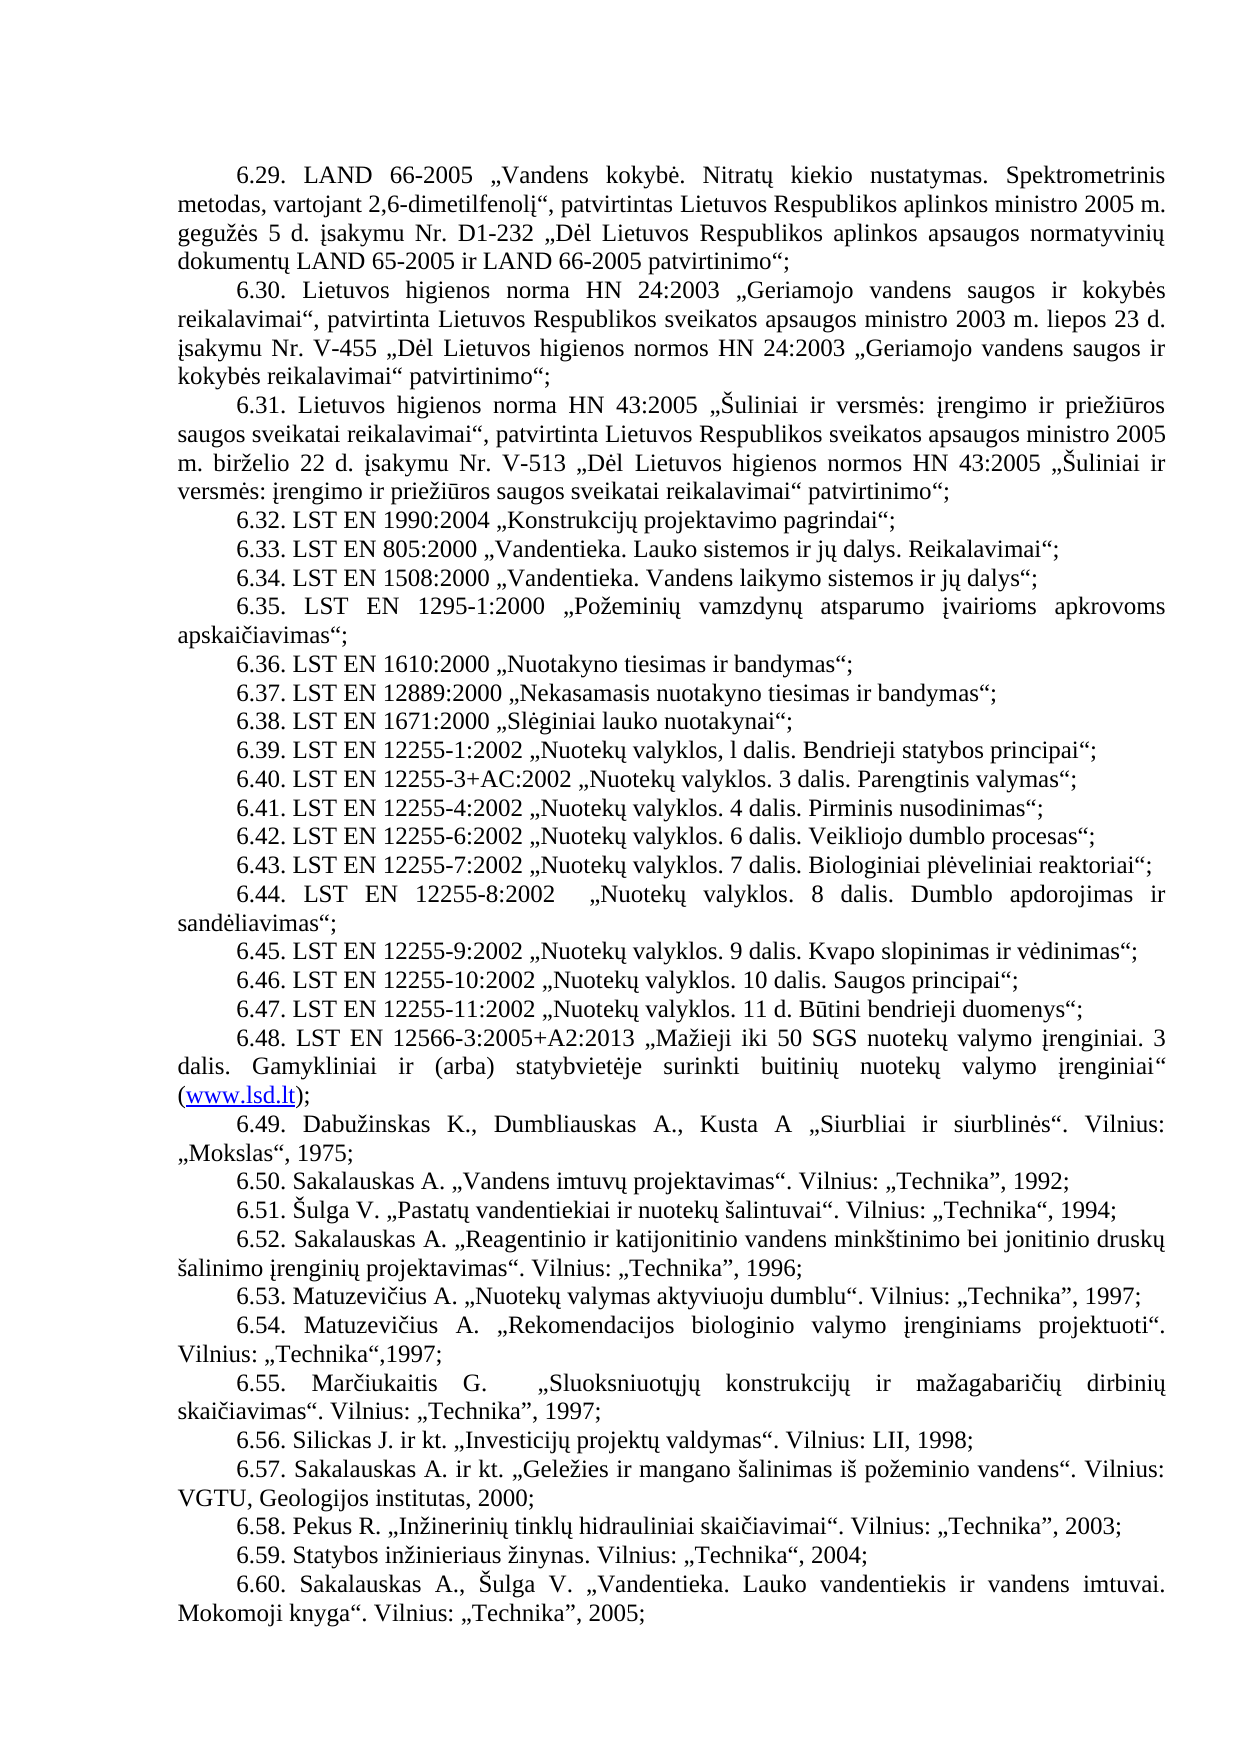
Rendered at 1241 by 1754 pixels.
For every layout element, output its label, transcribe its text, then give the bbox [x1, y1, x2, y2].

text 6.31. Lietuvos higienos norma HN 43:2005 „Šuliniai ir versmės: įrengimo ir priežiūros saugos sveikatai reikalavimai“, patvirtinta Lietuvos Respublikos sveikatos apsaugos ministro 2005 m. birželio 22 d. įsakymu Nr. V-513 „Dėl Lietuvos higienos normos HN 43:2005 „Šuliniai ir versmės: įrengimo ir priežiūros saugos sveikatai reikalavimai“ patvirtinimo“; [177, 390, 1166, 505]
text 6.54. Matuzevičius A. „Rekomendacijos biologinio valymo įrenginiams projektuoti“. Vilnius: „Technika“,1997; [177, 1310, 1166, 1368]
text 6.32. LST EN 1990:2004 „Konstrukcijų projektavimo pagrindai“; [177, 505, 1166, 534]
text 6.51. Šulga V. „Pastatų vandentiekiai ir nuotekų šalintuvai“. Vilnius: „Technika“, 1994; [177, 1195, 1166, 1224]
text 6.33. LST EN 805:2000 „Vandentieka. Lauko sistemos ir jų dalys. Reikalavimai“; [177, 534, 1166, 563]
text 6.41. LST EN 12255-4:2002 „Nuotekų valyklos. 4 dalis. Pirminis nusodinimas“; [177, 793, 1166, 821]
text 6.39. LST EN 12255-1:2002 „Nuotekų valyklos, l dalis. Bendrieji statybos principai“; [177, 735, 1166, 764]
text 6.59. Statybos inžinieriaus žinynas. Vilnius: „Technika“, 2004; [177, 1540, 1166, 1569]
text 6.52. Sakalauskas A. „Reagentinio ir katijonitinio vandens minkštinimo bei jonitinio druskų šalinimo įrenginių projektavimas“. Vilnius: „Technika”, 1996; [177, 1224, 1166, 1281]
text 6.60. Sakalauskas A., Šulga V. „Vandentieka. Lauko vandentiekis ir vandens imtuvai. Mokomoji knyga“. Vilnius: „Technika”, 2005; [177, 1569, 1166, 1626]
text 6.34. LST EN 1508:2000 „Vandentieka. Vandens laikymo sistemos ir jų dalys“; [177, 563, 1166, 591]
text 6.30. Lietuvos higienos norma HN 24:2003 „Geriamojo vandens saugos ir kokybės reikalavimai“, patvirtinta Lietuvos Respublikos sveikatos apsaugos ministro 2003 m. liepos 23 d. įsakymu Nr. V-455 „Dėl Lietuvos higienos normos HN 24:2003 „Geriamojo vandens saugos ir kokybės reikalavimai“ patvirtinimo“; [177, 275, 1166, 390]
text 6.45. LST EN 12255-9:2002 „Nuotekų valyklos. 9 dalis. Kvapo slopinimas ir vėdinimas“; [177, 936, 1166, 965]
text 6.35. LST EN 1295-1:2000 „Požeminių vamzdynų atsparumo įvairioms apkrovoms apskaičiavimas“; [177, 591, 1166, 649]
text 6.53. Matuzevičius A. „Nuotekų valymas aktyviuoju dumblu“. Vilnius: „Technika”, 1997; [177, 1281, 1166, 1310]
text 6.48. LST EN 12566-3:2005+A2:2013 „Mažieji iki 50 SGS nuotekų valymo įrenginiai. 3 dalis. Gamykliniai ir (arba) statybvietėje surinkti buitinių nuotekų valymo įrenginiai“ (www.lsd.lt); [177, 1023, 1166, 1109]
text 6.55. Marčiukaitis G. „Sluoksniuotųjų konstrukcijų ir mažagabaričių dirbinių skaičiavimas“. Vilnius: „Technika”, 1997; [177, 1368, 1166, 1425]
text 6.44. LST EN 12255-8:2002 „Nuotekų valyklos. 8 dalis. Dumblo apdorojimas ir sandėliavimas“; [177, 879, 1166, 936]
text 6.46. LST EN 12255-10:2002 „Nuotekų valyklos. 10 dalis. Saugos principai“; [177, 965, 1166, 994]
text 6.38. LST EN 1671:2000 „Slėginiai lauko nuotakynai“; [177, 706, 1166, 735]
text 6.57. Sakalauskas A. ir kt. „Geležies ir mangano šalinimas iš požeminio vandens“. Vilnius: VGTU, Geologijos institutas, 2000; [177, 1454, 1166, 1511]
text 6.42. LST EN 12255-6:2002 „Nuotekų valyklos. 6 dalis. Veikliojo dumblo procesas“; [177, 821, 1166, 850]
text 6.56. Silickas J. ir kt. „Investicijų projektų valdymas“. Vilnius: LII, 1998; [177, 1425, 1166, 1454]
text 6.58. Pekus R. „Inžinerinių tinklų hidrauliniai skaičiavimai“. Vilnius: „Technika”, 2003; [177, 1511, 1166, 1540]
text 6.36. LST EN 1610:2000 „Nuotakyno tiesimas ir bandymas“; [177, 649, 1166, 678]
text 6.49. Dabužinskas K., Dumbliauskas A., Kusta A „Siurbliai ir siurblinės“. Vilnius: „Mokslas“, 1975; [177, 1109, 1166, 1166]
text 6.37. LST EN 12889:2000 „Nekasamasis nuotakyno tiesimas ir bandymas“; [177, 678, 1166, 706]
text 6.29. LAND 66-2005 „Vandens kokybė. Nitratų kiekio nustatymas. Spektrometrinis metodas, vartojant 2,6-dimetilfenolį“, patvirtintas Lietuvos Respublikos aplinkos ministro 2005 m. gegužės 5 d. įsakymu Nr. D1-232 „Dėl Lietuvos Respublikos aplinkos apsaugos normatyvinių dokumentų LAND 65-2005 ir LAND 66-2005 patvirtinimo“; [177, 160, 1166, 275]
text 6.40. LST EN 12255-3+AC:2002 „Nuotekų valyklos. 3 dalis. Parengtinis valymas“; [177, 764, 1166, 793]
text 6.43. LST EN 12255-7:2002 „Nuotekų valyklos. 7 dalis. Biologiniai plėveliniai reaktoriai“; [177, 850, 1166, 879]
text 6.50. Sakalauskas A. „Vandens imtuvų projektavimas“. Vilnius: „Technika”, 1992; [177, 1166, 1166, 1195]
text 6.47. LST EN 12255-11:2002 „Nuotekų valyklos. 11 d. Būtini bendrieji duomenys“; [177, 994, 1166, 1023]
